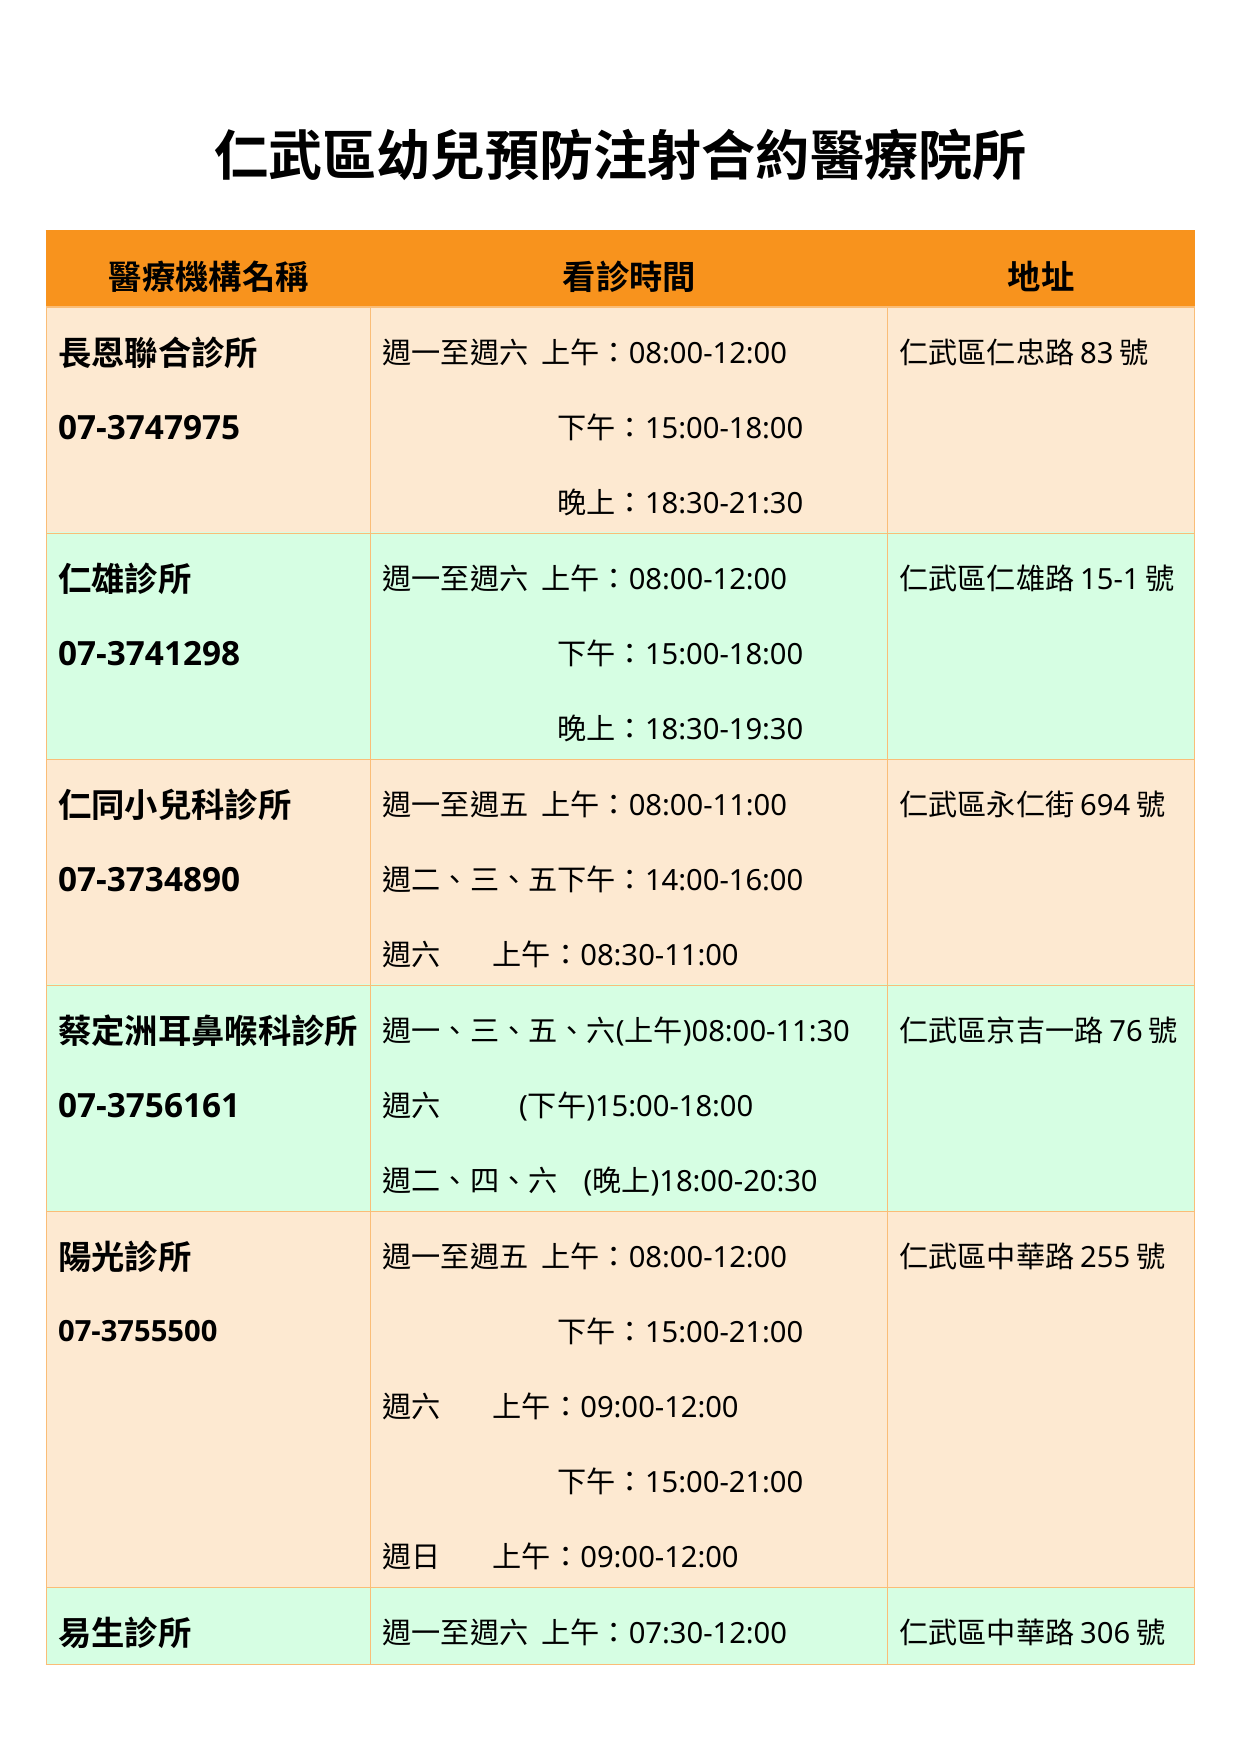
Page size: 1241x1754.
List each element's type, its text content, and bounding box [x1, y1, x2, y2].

table_cell 週一至週六 上午：08:00-12:00 下午：15:00-18:00 晚上：18:30-21:30 [371, 308, 887, 532]
table_cell 週一、三、五、六(上午)08:00-11:30 週六 (下午)15:00-18:00 週二、四、六 (晚上)18:00-20:30 [371, 986, 887, 1211]
text 仁武區幼兒預防注射合約醫療院所 [75, 89, 1165, 202]
table_cell 仁雄診所 07-3741298 [47, 534, 370, 758]
table_cell 仁同小兒科診所 07-3734890 [47, 760, 370, 984]
table_cell 仁武區中華路306號 [888, 1588, 1194, 1663]
table_cell 週一至週五 上午：08:00-11:00 週二、三、五下午：14:00-16:00 週六 上午：08:30-11:00 [371, 760, 887, 984]
table_cell 週一至週六 上午：07:30-12:00 [371, 1588, 887, 1663]
table_cell 蔡定洲耳鼻喉科診所 07-3756161 [47, 986, 370, 1211]
table_cell 長恩聯合診所 07-3747975 [47, 308, 370, 532]
table_cell 仁武區中華路255號 [888, 1212, 1194, 1587]
table_cell 陽光診所 07-3755500 [47, 1212, 370, 1587]
table_cell 仁武區永仁街694號 [888, 760, 1194, 984]
table_header 地址 [888, 231, 1194, 306]
table_cell 仁武區京吉一路76號 [888, 986, 1194, 1211]
table_cell 週一至週五 上午：08:00-12:00 下午：15:00-21:00 週六 上午：09:00-12:00 下午：15:00-21:00 週日 上午：09:00-12:00 [371, 1212, 887, 1587]
table_cell 仁武區仁忠路83號 [888, 308, 1194, 532]
table_cell 週一至週六 上午：08:00-12:00 下午：15:00-18:00 晚上：18:30-19:30 [371, 534, 887, 758]
table_cell 仁武區仁雄路15-1號 [888, 534, 1194, 758]
table_cell 易生診所 [47, 1588, 370, 1663]
table_header 看診時間 [371, 231, 887, 306]
table_header 醫療機構名稱 [47, 231, 370, 306]
